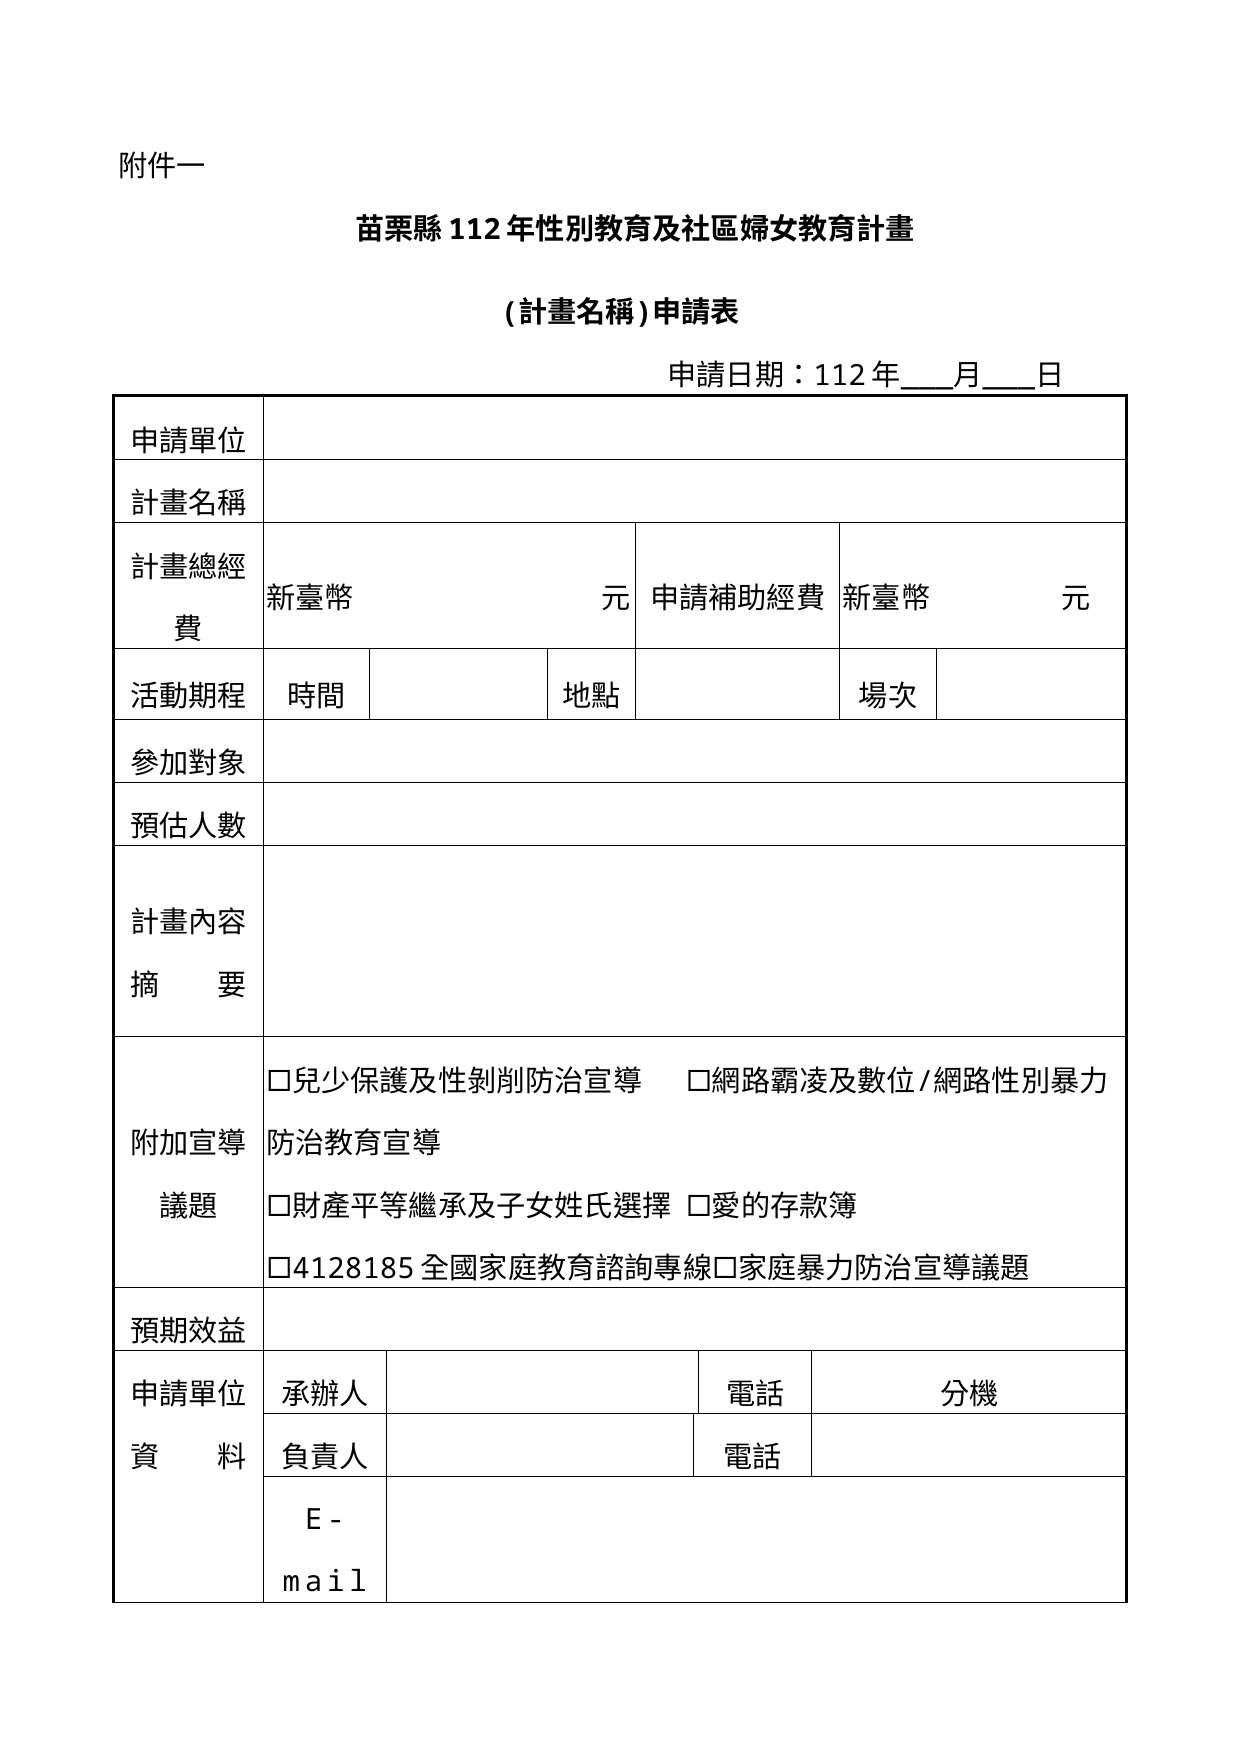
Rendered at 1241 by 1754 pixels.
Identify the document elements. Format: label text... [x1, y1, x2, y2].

table_cell 分機 [812, 1351, 1125, 1413]
table_cell 活動期程 [115, 649, 263, 718]
table_cell [370, 649, 547, 718]
table_cell 兒少保護及性剝削防治宣導 網路霸凌及數位/網路性別暴力防治教育宣導 財產平等繼承及子女姓氏選擇 愛的存款簿 4128185全國家庭教育諮詢專線家庭暴力防治宣導議題 [264, 1037, 1125, 1287]
table_cell 申請單位 資 料 [115, 1351, 263, 1601]
table_cell 電話 [699, 1351, 811, 1413]
table_cell 預期效益 [115, 1288, 263, 1350]
table_cell 附加宣導 議題 [115, 1037, 263, 1287]
table_cell [264, 846, 1125, 1036]
table_cell 時間 [264, 649, 369, 718]
table_cell 計畫總經費 [115, 523, 263, 648]
table_cell 負責人 [264, 1414, 386, 1476]
table_cell 預估人數 [115, 783, 263, 844]
table_cell [264, 460, 1125, 522]
table_cell [812, 1414, 1125, 1476]
table_cell 計畫名稱 [115, 460, 263, 522]
table_cell 申請補助經費 [636, 523, 839, 648]
table_cell 計畫內容 摘 要 [115, 846, 263, 1036]
table_cell 新臺幣 元 [840, 523, 1125, 648]
table_cell 地點 [548, 649, 635, 718]
table_cell [264, 783, 1125, 844]
text (計畫名稱)申請表 [118, 268, 1122, 331]
table_cell [387, 1414, 693, 1476]
table_cell 新臺幣 元 [264, 523, 635, 648]
table_header 申請單位 [115, 397, 263, 459]
text 苗栗縣112年性別教育及社區婦女教育計畫 [118, 185, 1151, 247]
table_cell 參加對象 [115, 720, 263, 781]
table_cell 承辦人 [264, 1351, 386, 1413]
table_cell [387, 1351, 698, 1413]
table_cell [264, 1288, 1125, 1350]
table_cell 場次 [840, 649, 936, 718]
table_cell [636, 649, 839, 718]
table_header [264, 397, 1125, 459]
table_cell [264, 720, 1125, 781]
table_cell [937, 649, 1125, 718]
table_cell [387, 1477, 1125, 1601]
table_cell 電話 [694, 1414, 811, 1476]
text 申請日期：112年___月___日 [118, 331, 1064, 393]
text 附件一 [118, 122, 1122, 185]
table_cell E-mail [264, 1477, 386, 1601]
